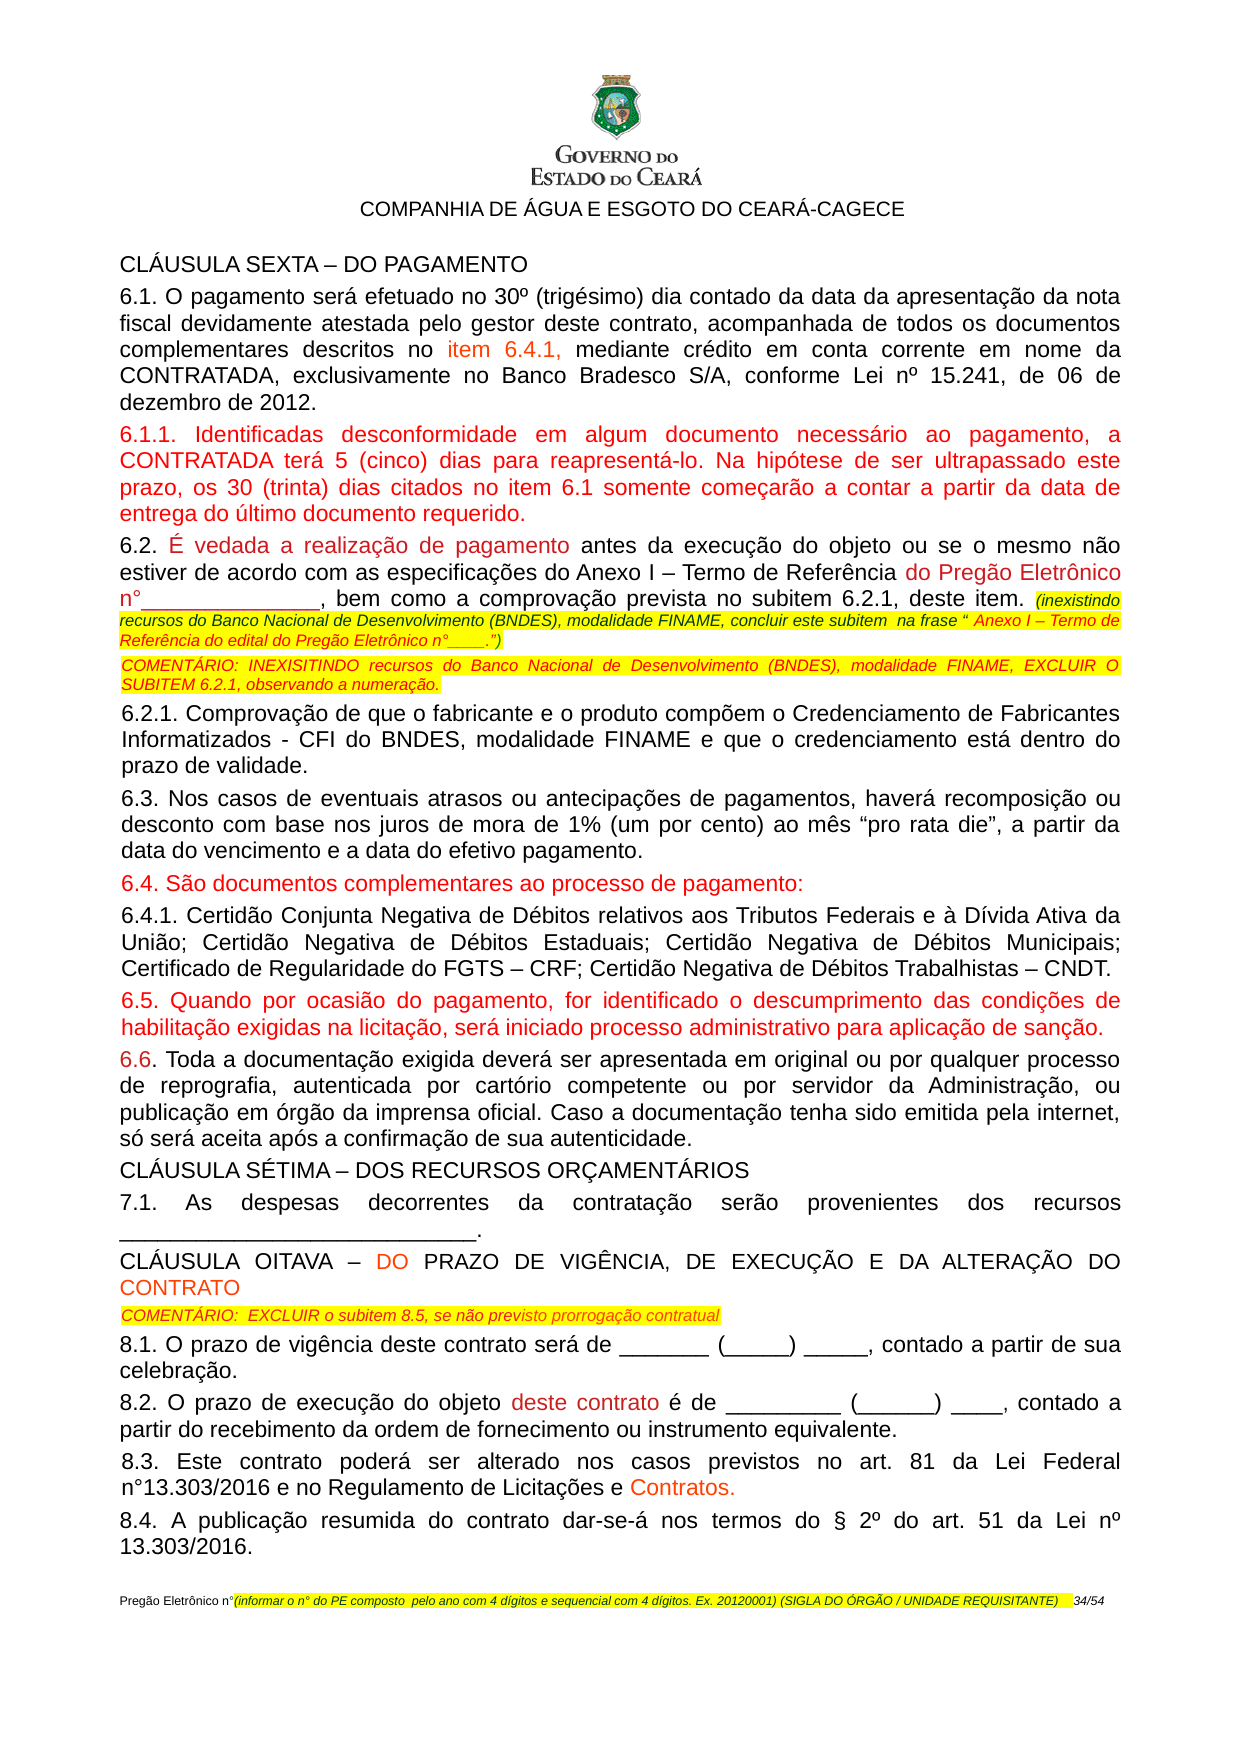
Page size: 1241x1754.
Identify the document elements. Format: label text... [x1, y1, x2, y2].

text CLÁUSULA SÉTIMA – DOS RECURSOS ORÇAMENTÁRIOS [119, 1157, 1121, 1183]
text 6.4. São documentos complementares ao processo de pagamento: [121, 870, 1121, 896]
text 8.2. O prazo de execução do objeto deste contrato é de _________ (______) ____, contado a partir do recebimento da ordem de fornecimento ou instrumento equivalente. [119, 1389, 1121, 1442]
text 8.4. A publicação resumida do contrato dar-se-á nos termos do § 2º do art. 51 da Lei nº 13.303/2016. [119, 1507, 1121, 1559]
text CLÁUSULA OITAVA – DO PRAZO DE VIGÊNCIA, DE EXECUÇÃO E DA ALTERAÇÃO DO CONTRATO [119, 1248, 1121, 1299]
text CLÁUSULA SEXTA – DO PAGAMENTO [119, 251, 1121, 277]
text 6.2. É vedada a realização de pagamento antes da execução do objeto ou se o mesmo não estiver de acordo com as especificações do Anexo I – Termo de Referência do Pregão Eletrônico n°______________, bem como a comprovação prevista no subitem 6.2.1, deste item. (inexistindo recursos do Banco Nacional de Desenvolvimento (BNDES), modalidade FINAME, concluir este subitem na frase “ Anexo I – Termo de Referência do edital do Pregão Eletrônico n°____.”) [119, 532, 1121, 649]
text 8.3. Este contrato poderá ser alterado nos casos previstos no art. 81 da Lei Federal n°13.303/2016 e no Regulamento de Licitações e Contratos. [121, 1448, 1121, 1501]
text COMENTÁRIO: INEXISITINDO recursos do Banco Nacional de Desenvolvimento (BNDES), modalidade FINAME, EXCLUIR O SUBITEM 6.2.1, observando a numeração. [121, 656, 1121, 694]
text 6.1.1. Identificadas desconformidade em algum documento necessário ao pagamento, a CONTRATADA terá 5 (cinco) dias para reapresentá-lo. Na hipótese de ser ultrapassado este prazo, os 30 (trinta) dias citados no item 6.1 somente começarão a contar a partir da data de entrega do último documento requerido. [119, 421, 1121, 526]
text COMENTÁRIO: EXCLUIR o subitem 8.5, se não previsto prorrogação contratual [121, 1306, 1121, 1325]
text 6.1. O pagamento será efetuado no 30º (trigésimo) dia contado da data da apresentação da nota fiscal devidamente atestada pelo gestor deste contrato, acompanhada de todos os documentos complementares descritos no item 6.4.1, mediante crédito em conta corrente em nome da CONTRATADA, exclusivamente no Banco Bradesco S/A, conforme Lei nº 15.241, de 06 de dezembro de 2012. [119, 283, 1121, 415]
text 8.1. O prazo de vigência deste contrato será de _______ (_____) _____, contado a partir de sua celebração. [119, 1331, 1121, 1383]
text 6.5. Quando por ocasião do pagamento, for identificado o descumprimento das condições de habilitação exigidas na licitação, será iniciado processo administrativo para aplicação de sanção. [121, 987, 1121, 1040]
text 6.4.1. Certidão Conjunta Negativa de Débitos relativos aos Tributos Federais e à Dívida Ativa da União; Certidão Negativa de Débitos Estaduais; Certidão Negativa de Débitos Municipais; Certificado de Regularidade do FGTS – CRF; Certidão Negativa de Débitos Trabalhistas – CNDT. [121, 902, 1121, 981]
text 6.6. Toda a documentação exigida deverá ser apresentada em original ou por qualquer processo de reprografia, autenticada por cartório competente ou por servidor da Administração, ou publicação em órgão da imprensa oficial. Caso a documentação tenha sido emitida pela internet, só será aceita após a confirmação de sua autenticidade. [119, 1046, 1121, 1151]
text 6.2.1. Comprovação de que o fabricante e o produto compõem o Credenciamento de Fabricantes Informatizados - CFI do BNDES, modalidade FINAME e que o credenciamento está dentro do prazo de validade. [121, 700, 1121, 779]
text 7.1. As despesas decorrentes da contratação serão provenientes dos recursos ____________________________. [119, 1189, 1121, 1242]
text 6.3. Nos casos de eventuais atrasos ou antecipações de pagamentos, haverá recomposição ou desconto com base nos juros de mora de 1% (um por cento) ao mês “pro rata die”, a partir da data do vencimento e a data do efetivo pagamento. [121, 785, 1121, 864]
